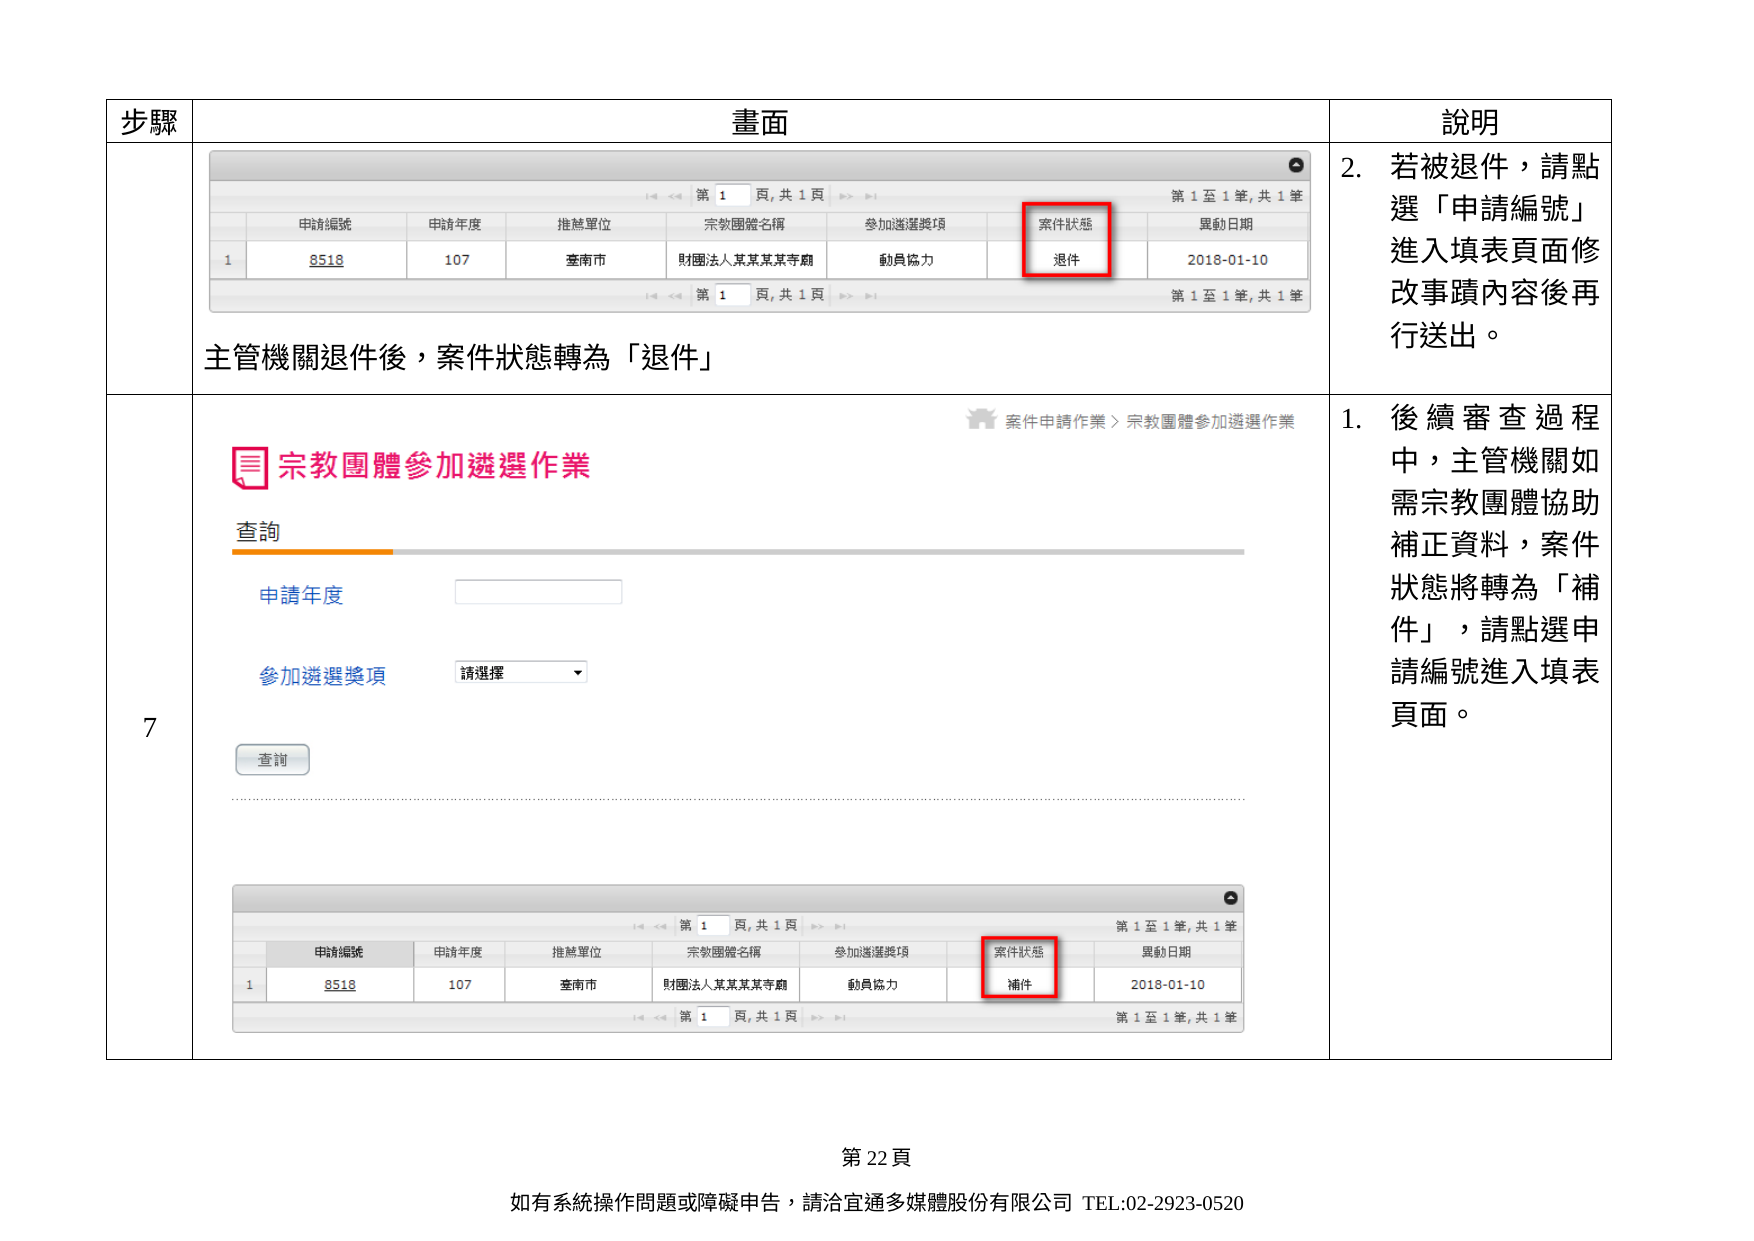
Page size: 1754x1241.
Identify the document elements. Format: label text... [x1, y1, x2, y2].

table_cell 後續審查過程中，主管機關如需宗教團體協助補正資料，案件狀態將轉為「補件」，請點選申請編號進入填表頁面。 [1330, 395, 1611, 1058]
table_cell 7 [107, 395, 192, 1058]
table_cell [107, 143, 192, 394]
table_header 說明 [1330, 100, 1611, 142]
table_cell 送出後，主管機關將進行初審。如有需修改之處，主管機關將退回案件，案件狀態將轉為「退件」。 若被退件，請點選「申請編號」進入填表頁面修改事蹟內容後再行送出。 [1330, 143, 1611, 394]
picture [203, 395, 1313, 1042]
table_header 步驟 [107, 100, 192, 142]
table_cell [193, 395, 1329, 1058]
table_header 畫面 [193, 100, 1329, 142]
picture [203, 143, 1316, 319]
table_cell 主管機關退件後，案件狀態轉為「退件」 [193, 143, 1329, 394]
